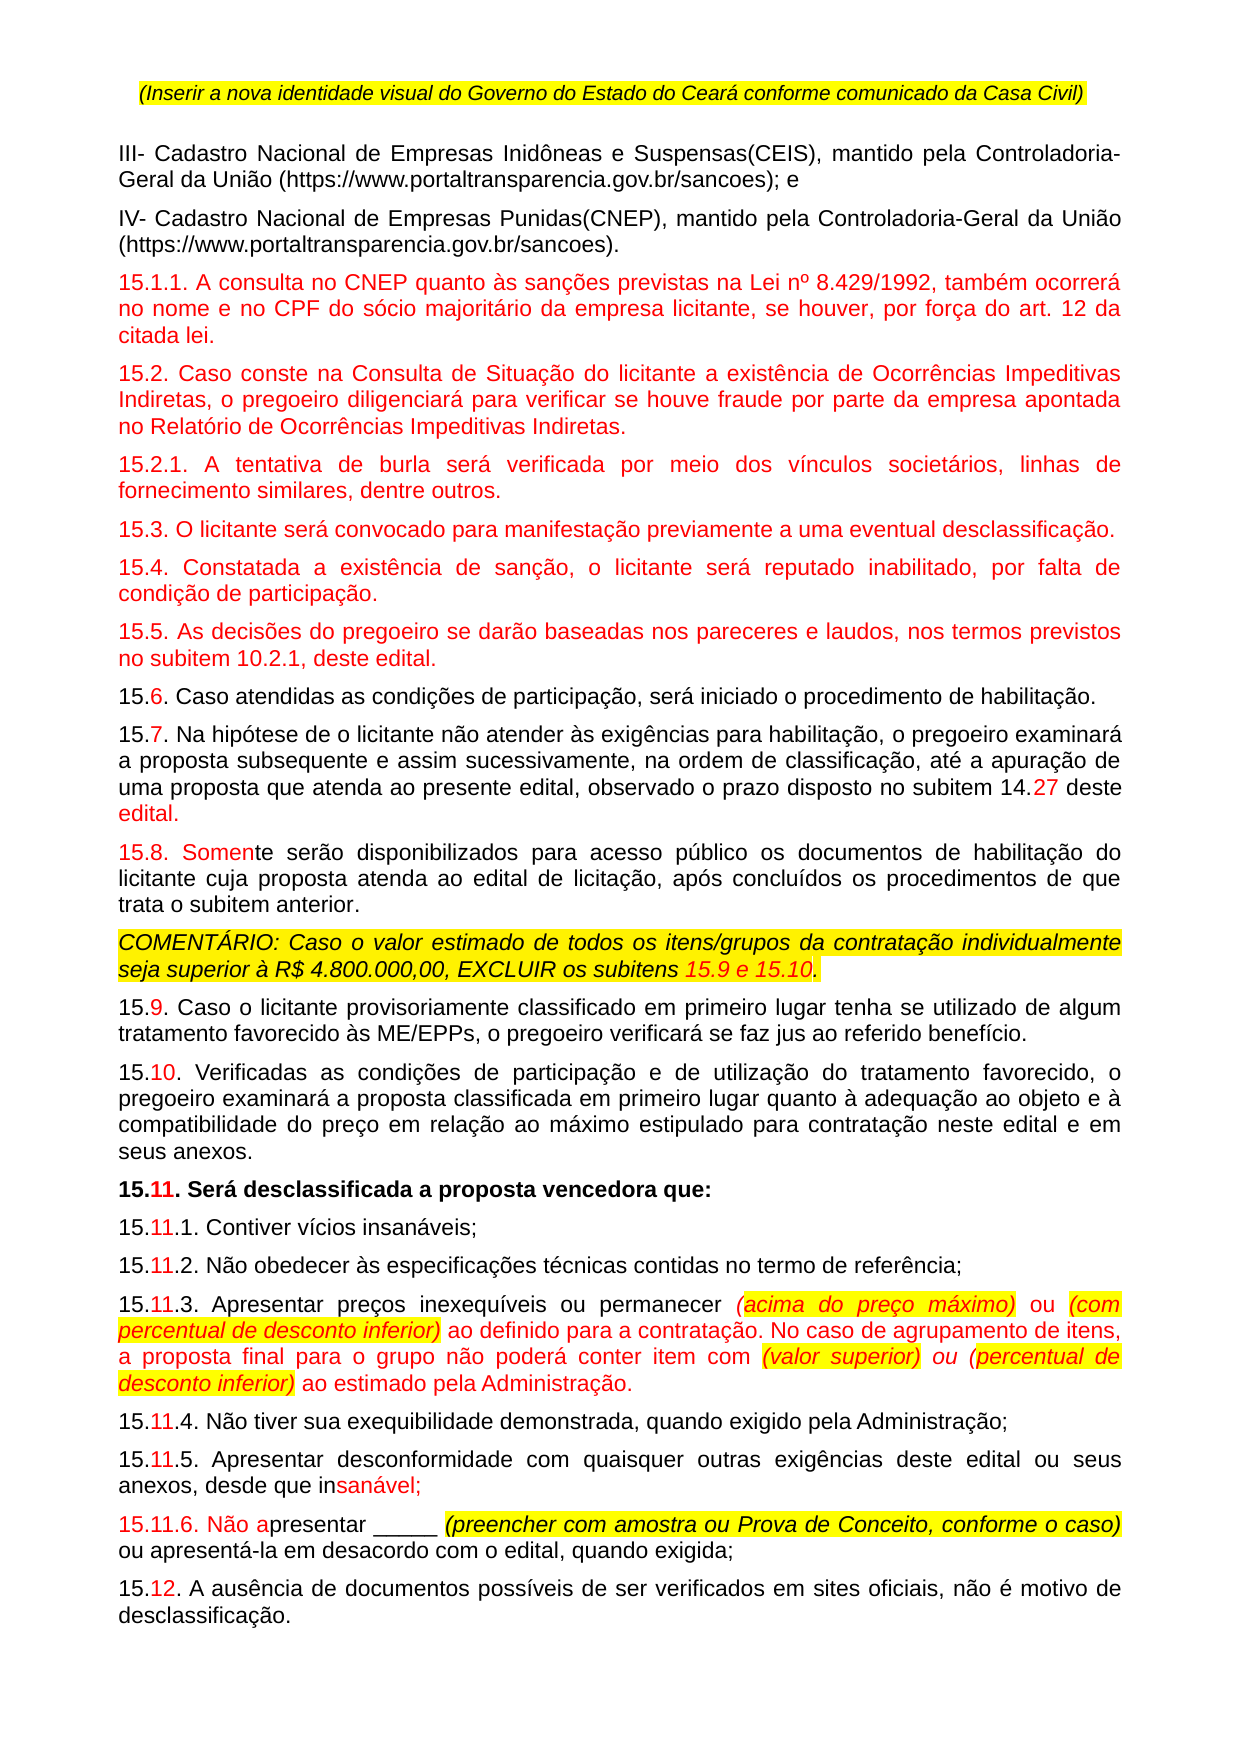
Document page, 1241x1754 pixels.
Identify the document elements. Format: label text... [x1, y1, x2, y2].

text 15.7. Na hipótese de o licitante não atender às exigências para habilitação, o pregoeiro examinará a proposta subsequente e assim sucessivamente, na ordem de classificação, até a apuração de uma proposta que atenda ao presente edital, observado o prazo disposto no subitem 14.27 deste edital. [118, 721, 1122, 827]
text 15.9. Caso o licitante provisoriamente classificado em primeiro lugar tenha se utilizado de algum tratamento favorecido às ME/EPPs, o pregoeiro verificará se faz jus ao referido benefício. [118, 994, 1122, 1047]
text 15.10. Verificadas as condições de participação e de utilização do tratamento favorecido, o pregoeiro examinará a proposta classificada em primeiro lugar quanto à adequação ao objeto e à compatibilidade do preço em relação ao máximo estipulado para contratação neste edital e em seus anexos. [118, 1058, 1122, 1164]
text 15.4. Constatada a existência de sanção, o licitante será reputado inabilitado, por falta de condição de participação. [118, 554, 1122, 606]
text 15.11.1. Contiver vícios insanáveis; [118, 1214, 1122, 1240]
text 15.5. As decisões do pregoeiro se darão baseadas nos pareceres e laudos, nos termos previstos no subitem 10.2.1, deste edital. [118, 618, 1122, 671]
text 15.11.2. Não obedecer às especificações técnicas contidas no termo de referência; [118, 1252, 1122, 1279]
text COMENTÁRIO: Caso o valor estimado de todos os itens/grupos da contratação individualmente seja superior à R$ 4.800.000,00, EXCLUIR os subitens 15.9 e 15.10. [118, 929, 1122, 982]
text 15.1.1. A consulta no CNEP quanto às sanções previstas na Lei nº 8.429/1992, também ocorrerá no nome e no CPF do sócio majoritário da empresa licitante, se houver, por força do art. 12 da citada lei. [118, 269, 1122, 348]
text 15.11.5. Apresentar desconformidade com quaisquer outras exigências deste edital ou seus anexos, desde que insanável; [118, 1446, 1122, 1499]
text IV- Cadastro Nacional de Empresas Punidas(CNEP), mantido pela Controladoria-Geral da União (https://www.portaltransparencia.gov.br/sancoes). [118, 204, 1122, 257]
text 15.3. O licitante será convocado para manifestação previamente a uma eventual desclassificação. [118, 516, 1122, 542]
text 15.11.4. Não tiver sua exequibilidade demonstrada, quando exigido pela Administração; [118, 1408, 1122, 1434]
text 15.11.6. Não apresentar _____ (preencher com amostra ou Prova de Conceito, conforme o caso) ou apresentá-la em desacordo com o edital, quando exigida; [118, 1511, 1122, 1563]
text 15.11. Será desclassificada a proposta vencedora que: [118, 1176, 1122, 1202]
text 15.8. Somente serão disponibilizados para acesso público os documentos de habilitação do licitante cuja proposta atenda ao edital de licitação, após concluídos os procedimentos de que trata o subitem anterior. [118, 838, 1122, 917]
text 15.11.3. Apresentar preços inexequíveis ou permanecer (acima do preço máximo) ou (com percentual de desconto inferior) ao definido para a contratação. No caso de agrupamento de itens, a proposta final para o grupo não poderá conter item com (valor superior) ou (percentual de desconto inferior) ao estimado pela Administração. [118, 1291, 1122, 1396]
list III- Cadastro Nacional de Empresas Inidôneas e Suspensas(CEIS), mantido pela Controladoria-Geral da União (https://www.portaltransparencia.gov.br/sancoes); e [118, 140, 1122, 193]
text 15.2.1. A tentativa de burla será verificada por meio dos vínculos societários, linhas de fornecimento similares, dentre outros. [118, 451, 1122, 504]
text 15.6. Caso atendidas as condições de participação, será iniciado o procedimento de habilitação. [118, 683, 1122, 709]
text 15.12. A ausência de documentos possíveis de ser verificados em sites oficiais, não é motivo de desclassificação. [118, 1575, 1122, 1628]
text 15.2. Caso conste na Consulta de Situação do licitante a existência de Ocorrências Impeditivas Indiretas, o pregoeiro diligenciará para verificar se houve fraude por parte da empresa apontada no Relatório de Ocorrências Impeditivas Indiretas. [118, 360, 1122, 439]
